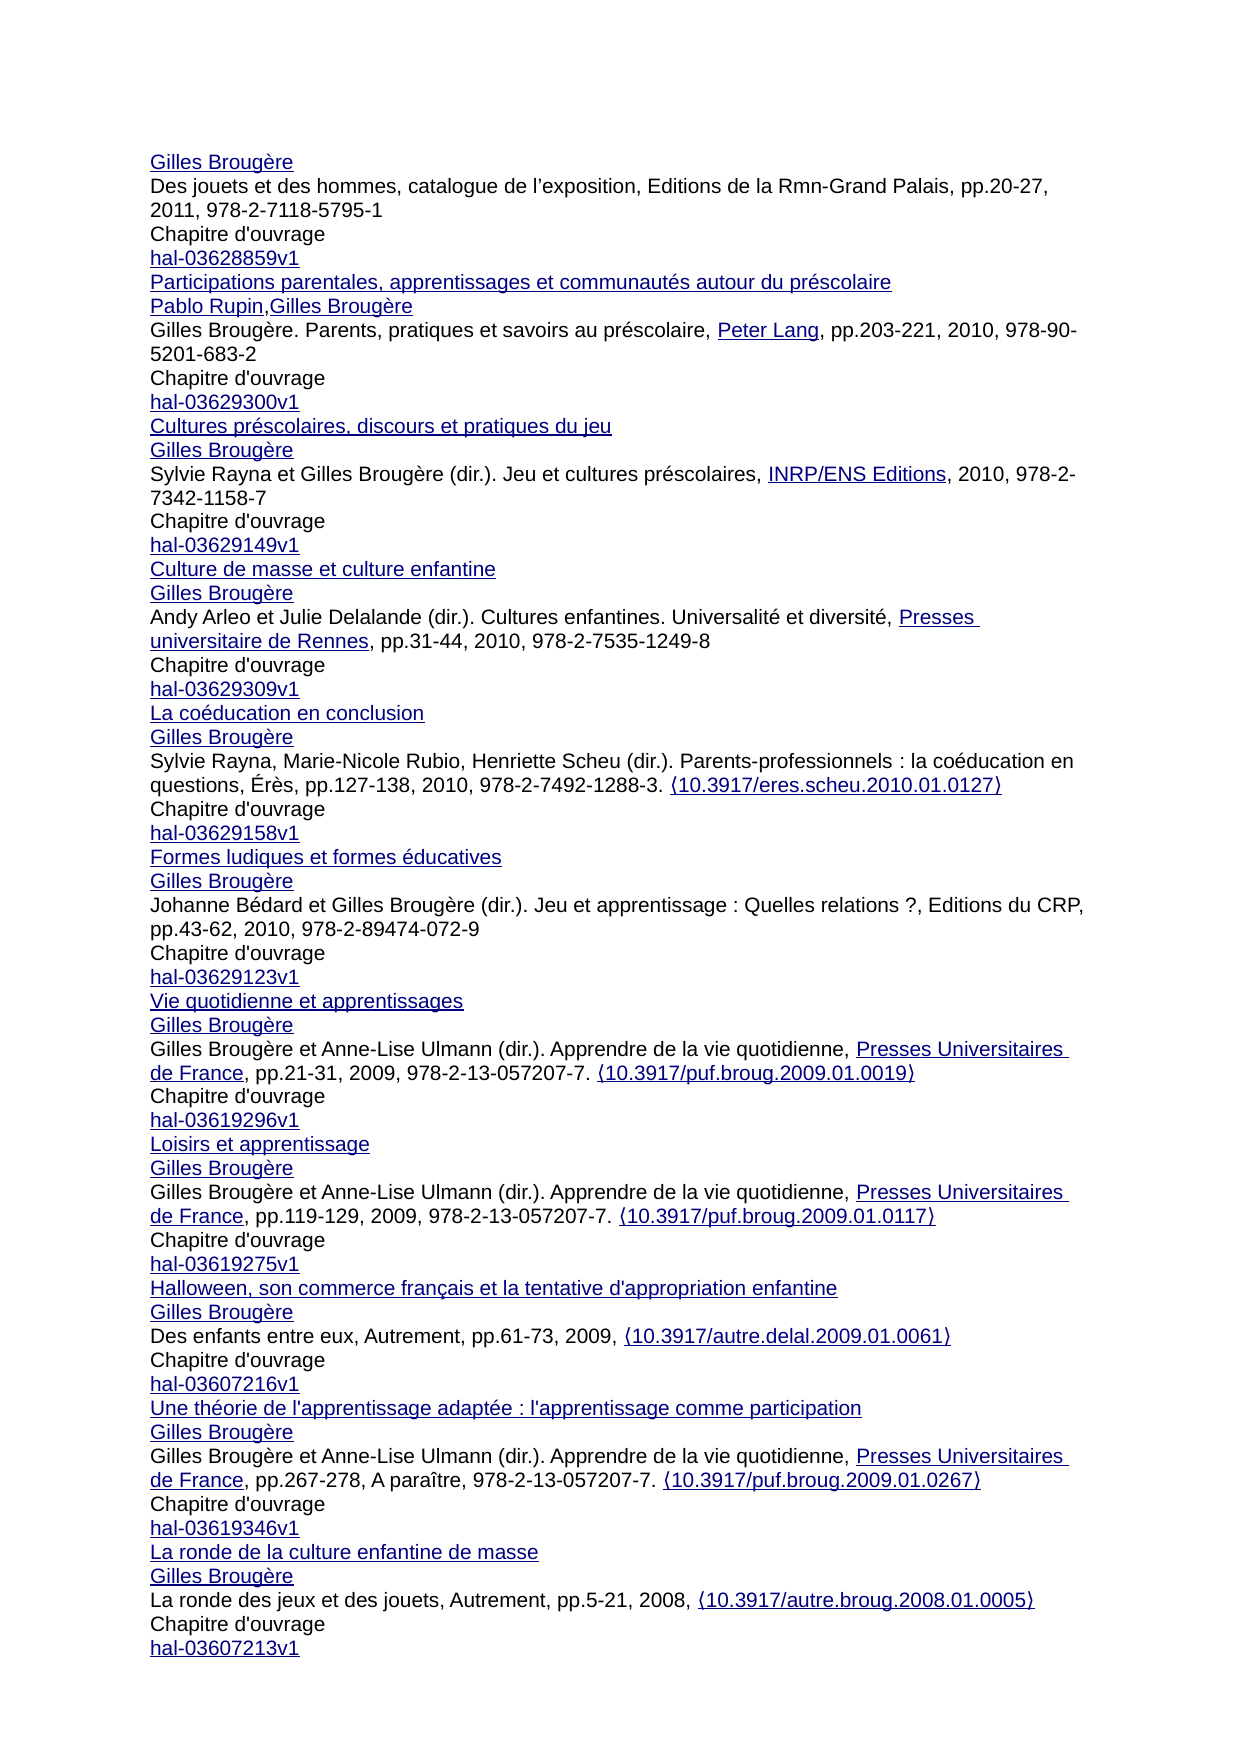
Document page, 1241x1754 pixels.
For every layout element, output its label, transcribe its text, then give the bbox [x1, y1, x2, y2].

table_cell Formes ludiques et formes éducatives Gilles Brougère Johanne Bédard et Gilles Brougère (dir.). Jeu et apprentissage : Quelles relations ?, Editions du CRP, pp.43-62, 2010, 978-2-89474-072-9 Chapitre d'ouvrage hal-03629123v1 [150, 845, 1090, 988]
table_cell Participations parentales, apprentissages et communautés autour du préscolaire Pablo Rupin,Gilles Brougère Gilles Brougère. Parents, pratiques et savoirs au préscolaire, Peter Lang, pp.203-221, 2010, 978-90-5201-683-2 Chapitre d'ouvrage hal-03629300v1 [150, 270, 1090, 413]
table_cell Gilles Brougère Des jouets et des hommes, catalogue de l’exposition, Editions de la Rmn-Grand Palais, pp.20-27, 2011, 978-2-7118-5795-1 Chapitre d'ouvrage hal-03628859v1 [150, 150, 1090, 270]
table_cell Une théorie de l'apprentissage adaptée : l'apprentissage comme participation Gilles Brougère Gilles Brougère et Anne-Lise Ulmann (dir.). Apprendre de la vie quotidienne, Presses Universitaires de France, pp.267-278, A paraître, 978-2-13-057207-7. ⟨10.3917/puf.broug.2009.01.0267⟩ Chapitre d'ouvrage hal-03619346v1 [150, 1396, 1090, 1539]
table_cell La coéducation en conclusion Gilles Brougère Sylvie Rayna, Marie-Nicole Rubio, Henriette Scheu (dir.). Parents-professionnels : la coéducation en questions, Érès, pp.127-138, 2010, 978-2-7492-1288-3. ⟨10.3917/eres.scheu.2010.01.0127⟩ Chapitre d'ouvrage hal-03629158v1 [150, 701, 1090, 845]
table_cell Vie quotidienne et apprentissages Gilles Brougère Gilles Brougère et Anne-Lise Ulmann (dir.). Apprendre de la vie quotidienne, Presses Universitaires de France, pp.21-31, 2009, 978-2-13-057207-7. ⟨10.3917/puf.broug.2009.01.0019⟩ Chapitre d'ouvrage hal-03619296v1 [150, 989, 1090, 1132]
table_cell Culture de masse et culture enfantine Gilles Brougère Andy Arleo et Julie Delalande (dir.). Cultures enfantines. Universalité et diversité, Presses universitaire de Rennes, pp.31-44, 2010, 978-2-7535-1249-8 Chapitre d'ouvrage hal-03629309v1 [150, 557, 1090, 701]
table_cell Halloween, son commerce français et la tentative d'appropriation enfantine Gilles Brougère Des enfants entre eux, Autrement, pp.61-73, 2009, ⟨10.3917/autre.delal.2009.01.0061⟩ Chapitre d'ouvrage hal-03607216v1 [150, 1276, 1090, 1396]
table_cell Loisirs et apprentissage Gilles Brougère Gilles Brougère et Anne-Lise Ulmann (dir.). Apprendre de la vie quotidienne, Presses Universitaires de France, pp.119-129, 2009, 978-2-13-057207-7. ⟨10.3917/puf.broug.2009.01.0117⟩ Chapitre d'ouvrage hal-03619275v1 [150, 1132, 1090, 1276]
table_cell La ronde de la culture enfantine de masse Gilles Brougère La ronde des jeux et des jouets, Autrement, pp.5-21, 2008, ⟨10.3917/autre.broug.2008.01.0005⟩ Chapitre d'ouvrage hal-03607213v1 [150, 1540, 1090, 1659]
table_cell Cultures préscolaires, discours et pratiques du jeu Gilles Brougère Sylvie Rayna et Gilles Brougère (dir.). Jeu et cultures préscolaires, INRP/ENS Editions, 2010, 978-2-7342-1158-7 Chapitre d'ouvrage hal-03629149v1 [150, 414, 1090, 557]
